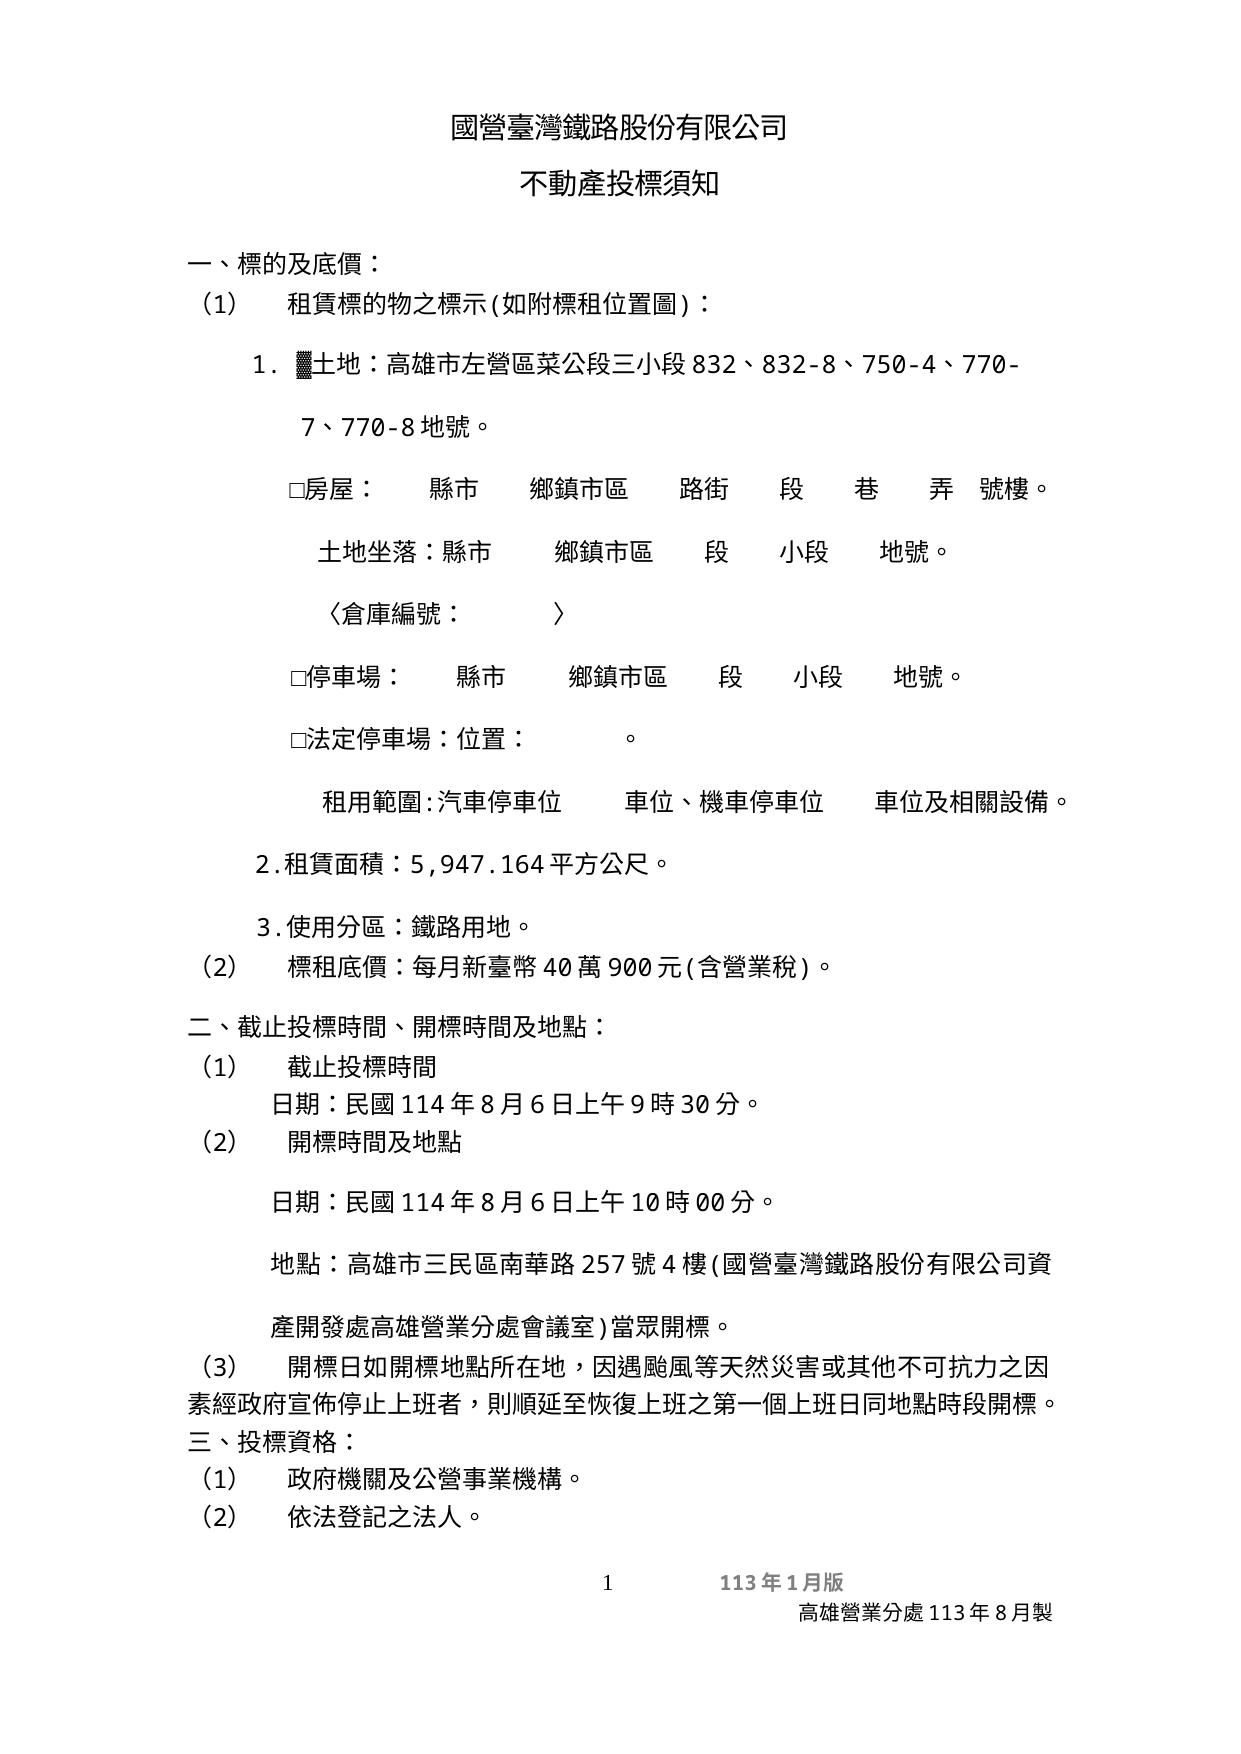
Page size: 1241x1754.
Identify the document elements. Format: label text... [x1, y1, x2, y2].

text □停車場： 縣市 鄉鎮市區 段 小段 地號。 [291, 633, 1053, 696]
text 2.租賃面積：5,947.164平方公尺。 [234, 821, 1053, 883]
text 國營臺灣鐵路股份有限公司 [187, 108, 1053, 146]
text 日期：民國114年8月6日上午9時30分。 [270, 1083, 1051, 1121]
text □房屋： 縣市 鄉鎮市區 路街 段 巷 弄 號樓。 [289, 446, 1053, 508]
text 一、標的及底價： [187, 221, 1053, 283]
text 地點：高雄市三民區南華路257號4樓(國營臺灣鐵路股份有限公司資產開發處高雄營業分處會議室)當眾開標。 [271, 1221, 1053, 1346]
list 標租底價：每月新臺幣40萬900元(含營業稅)。 [187, 946, 1051, 983]
list 依法登記之法人。 [187, 1496, 1051, 1533]
text 土地坐落：縣市 鄉鎮市區 段 小段 地號。 [317, 508, 1053, 571]
text 3.使用分區：鐵路用地。 [234, 883, 1053, 946]
text 租用範圍:汽車停車位 車位、機車停車位 車位及相關設備。 [320, 758, 1053, 821]
list 截止投標時間 [187, 1046, 1051, 1083]
text 二、截止投標時間、開標時間及地點： [187, 983, 1053, 1046]
text □法定停車場：位置： 。 [252, 696, 1053, 758]
list 租賃標的物之標示(如附標租位置圖)： [187, 283, 1051, 321]
list 開標時間及地點 [187, 1121, 1051, 1158]
text 日期：民國114年8月6日上午10時00分。 [263, 1158, 1053, 1221]
list 開標日如開標地點所在地，因遇颱風等天然災害或其他不可抗力之因素經政府宣佈停止上班者，則順延至恢復上班之第一個上班日同地點時段開標。 [187, 1346, 1051, 1421]
text 〈倉庫編號： 〉 [254, 571, 1053, 633]
text 不動產投標須知 [187, 165, 1053, 202]
text 三、投標資格： [187, 1421, 1053, 1458]
text 1. ▓土地：高雄市左營區菜公段三小段832、832-8、750-4、770-7、770-8地號。 [251, 321, 1053, 446]
list 政府機關及公營事業機構。 [187, 1458, 1051, 1496]
